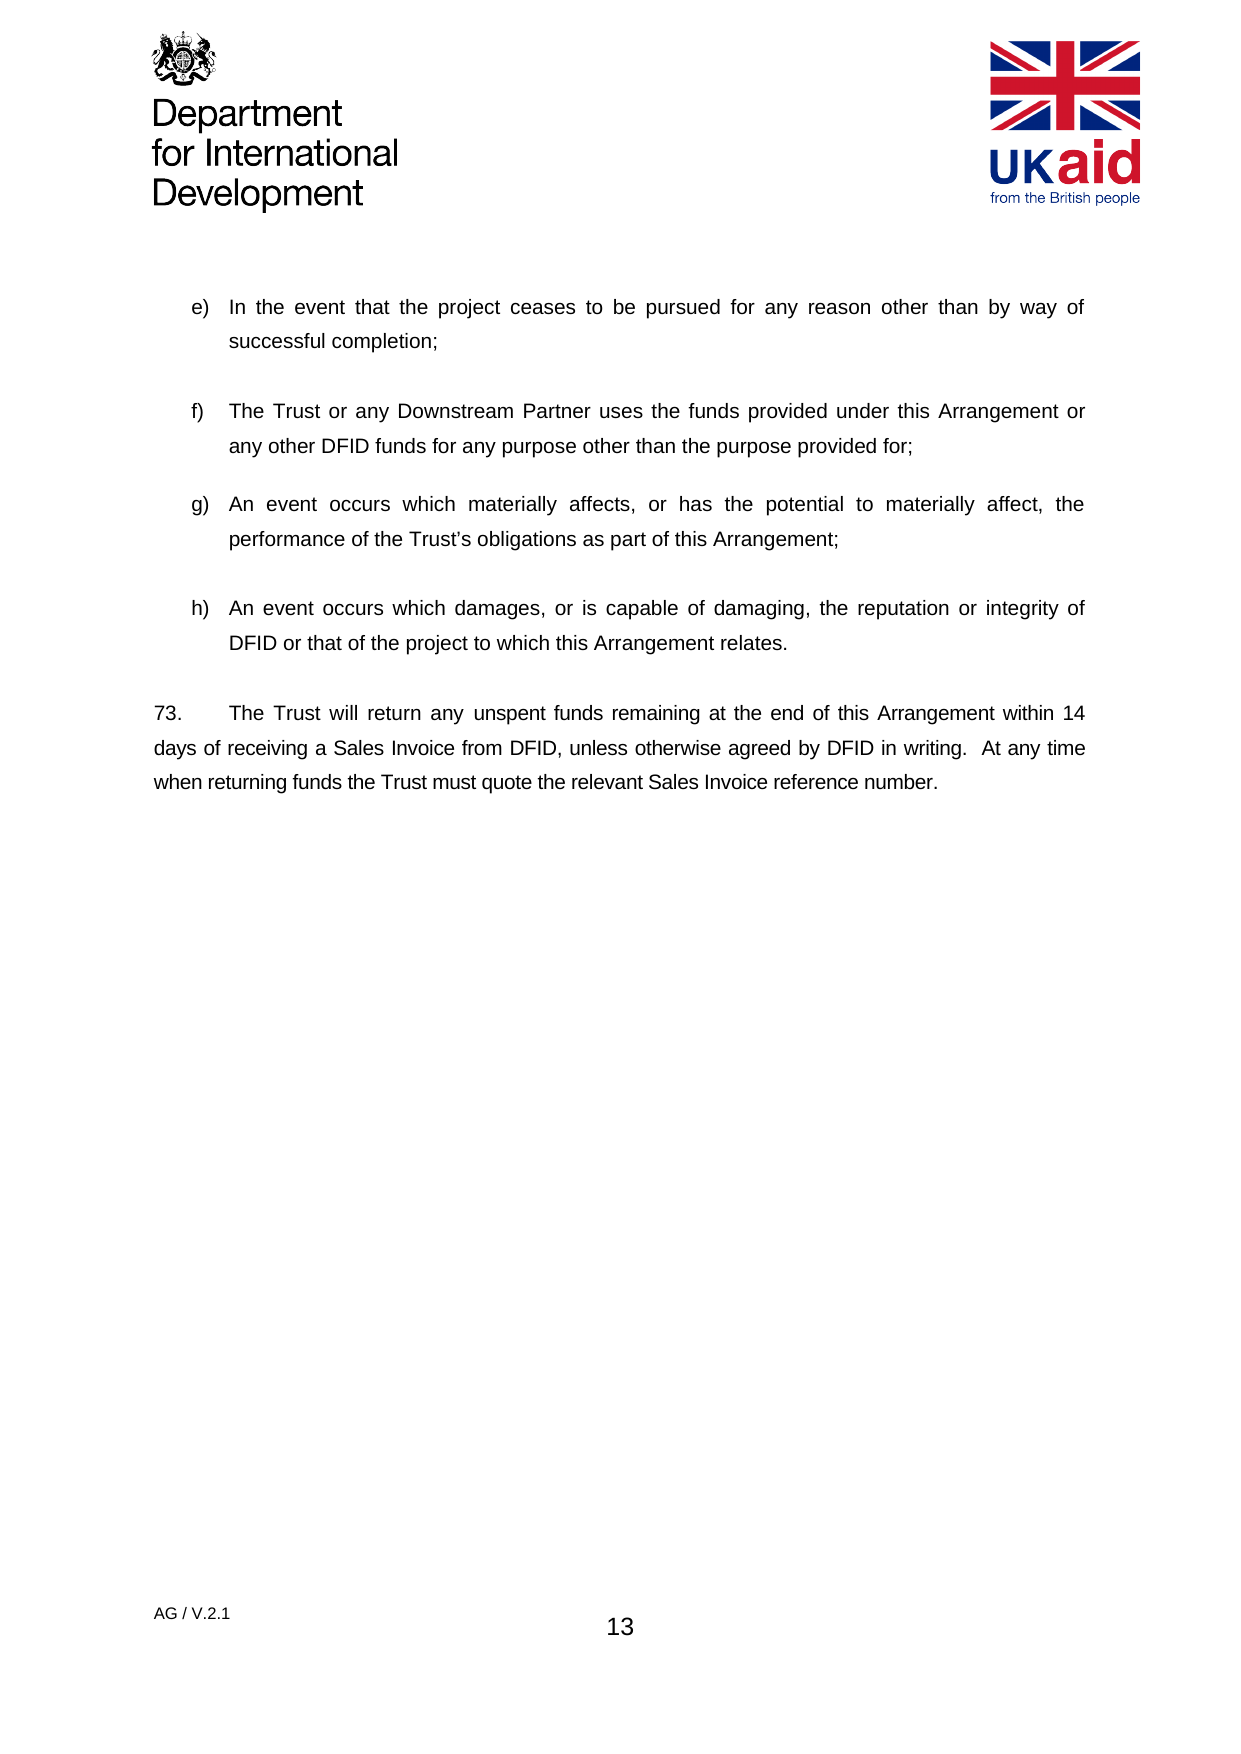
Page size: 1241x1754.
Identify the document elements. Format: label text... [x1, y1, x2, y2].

list An event occurs which materially affects, or has the potential to materially affect, the performance of the Trust’s obligations as part of this Arrangement; [191, 492, 1087, 551]
list In the event that the project ceases to be pursued for any reason other than by way of successful completion; [191, 295, 1087, 353]
list The Trust or any Downstream Partner uses the funds provided under this Arrangement or any other DFID funds for any purpose other than the purpose provided for; [191, 400, 1087, 458]
picture [146, 31, 397, 213]
list The Trust will return any unspent funds remaining at the end of this Arrangement within 14 days of receiving a Sales Invoice from DFID, unless otherwise agreed by DFID in writing. At any time when returning funds the Trust must quote the relevant Sales Invoice reference number. [153, 701, 1087, 794]
picture [963, 14, 1167, 230]
list An event occurs which damages, or is capable of damaging, the reputation or integrity of DFID or that of the project to which this Arrangement relates. [191, 597, 1087, 655]
